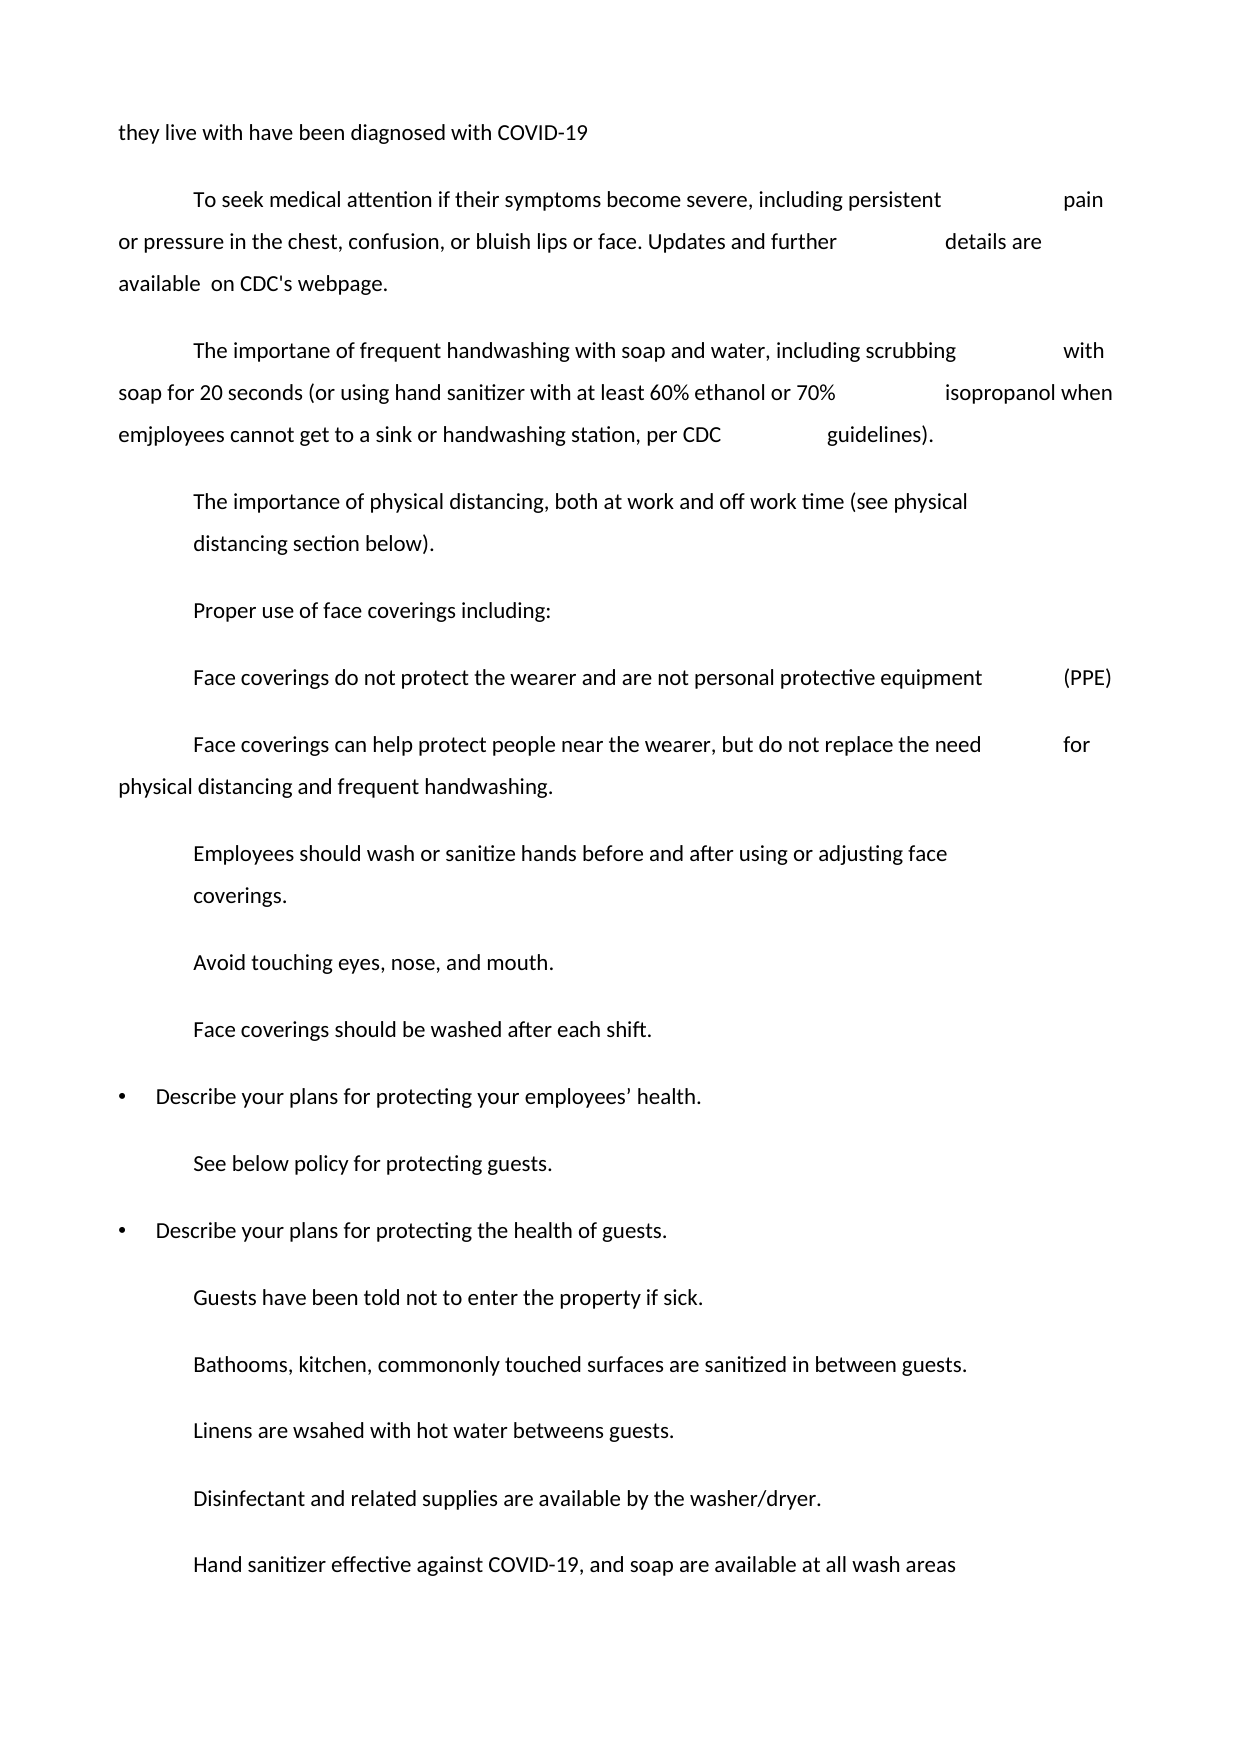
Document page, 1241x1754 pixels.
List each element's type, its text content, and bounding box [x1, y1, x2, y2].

text The importane of frequent handwashing with soap and water, including scrubbing with soap for 20 seconds (or using hand sanitizer with at least 60% ethanol or 70% isopropanol when emjployees cannot get to a sink or handwashing station, per CDC guidelines). [118, 336, 1122, 448]
text they live with have been diagnosed with COVID-19 [118, 118, 1122, 146]
text Avoid touching eyes, nose, and mouth. [118, 948, 1122, 976]
text Employees should wash or sanitize hands before and after using or adjusting face coverings. [118, 839, 1122, 909]
text Hand sanitizer effective against COVID-19, and soap are available at all wash areas [118, 1551, 1122, 1579]
list Describe your plans for protecting the health of guests. [118, 1216, 1122, 1244]
text See below policy for protecting guests. [118, 1149, 1122, 1177]
text Guests have been told not to enter the property if sick. [118, 1283, 1122, 1311]
text Proper use of face coverings including: [118, 596, 1122, 624]
text Face coverings do not protect the wearer and are not personal protective equipment (PPE) [118, 663, 1122, 691]
text To seek medical attention if their symptoms become severe, including persistent pain or pressure in the chest, confusion, or bluish lips or face. Updates and further details are available on CDC's webpage. [118, 185, 1122, 297]
text Disinfectant and related supplies are available by the washer/dryer. [118, 1484, 1122, 1512]
list Describe your plans for protecting your employees’ health. [118, 1082, 1122, 1110]
text Face coverings can help protect people near the wearer, but do not replace the need for physical distancing and frequent handwashing. [118, 730, 1122, 800]
text Face coverings should be washed after each shift. [118, 1015, 1122, 1043]
text Bathooms, kitchen, commononly touched surfaces are sanitized in between guests. [118, 1350, 1122, 1378]
text Linens are wsahed with hot water betweens guests. [118, 1417, 1122, 1445]
text The importance of physical distancing, both at work and off work time (see physical distancing section below). [118, 487, 1122, 557]
